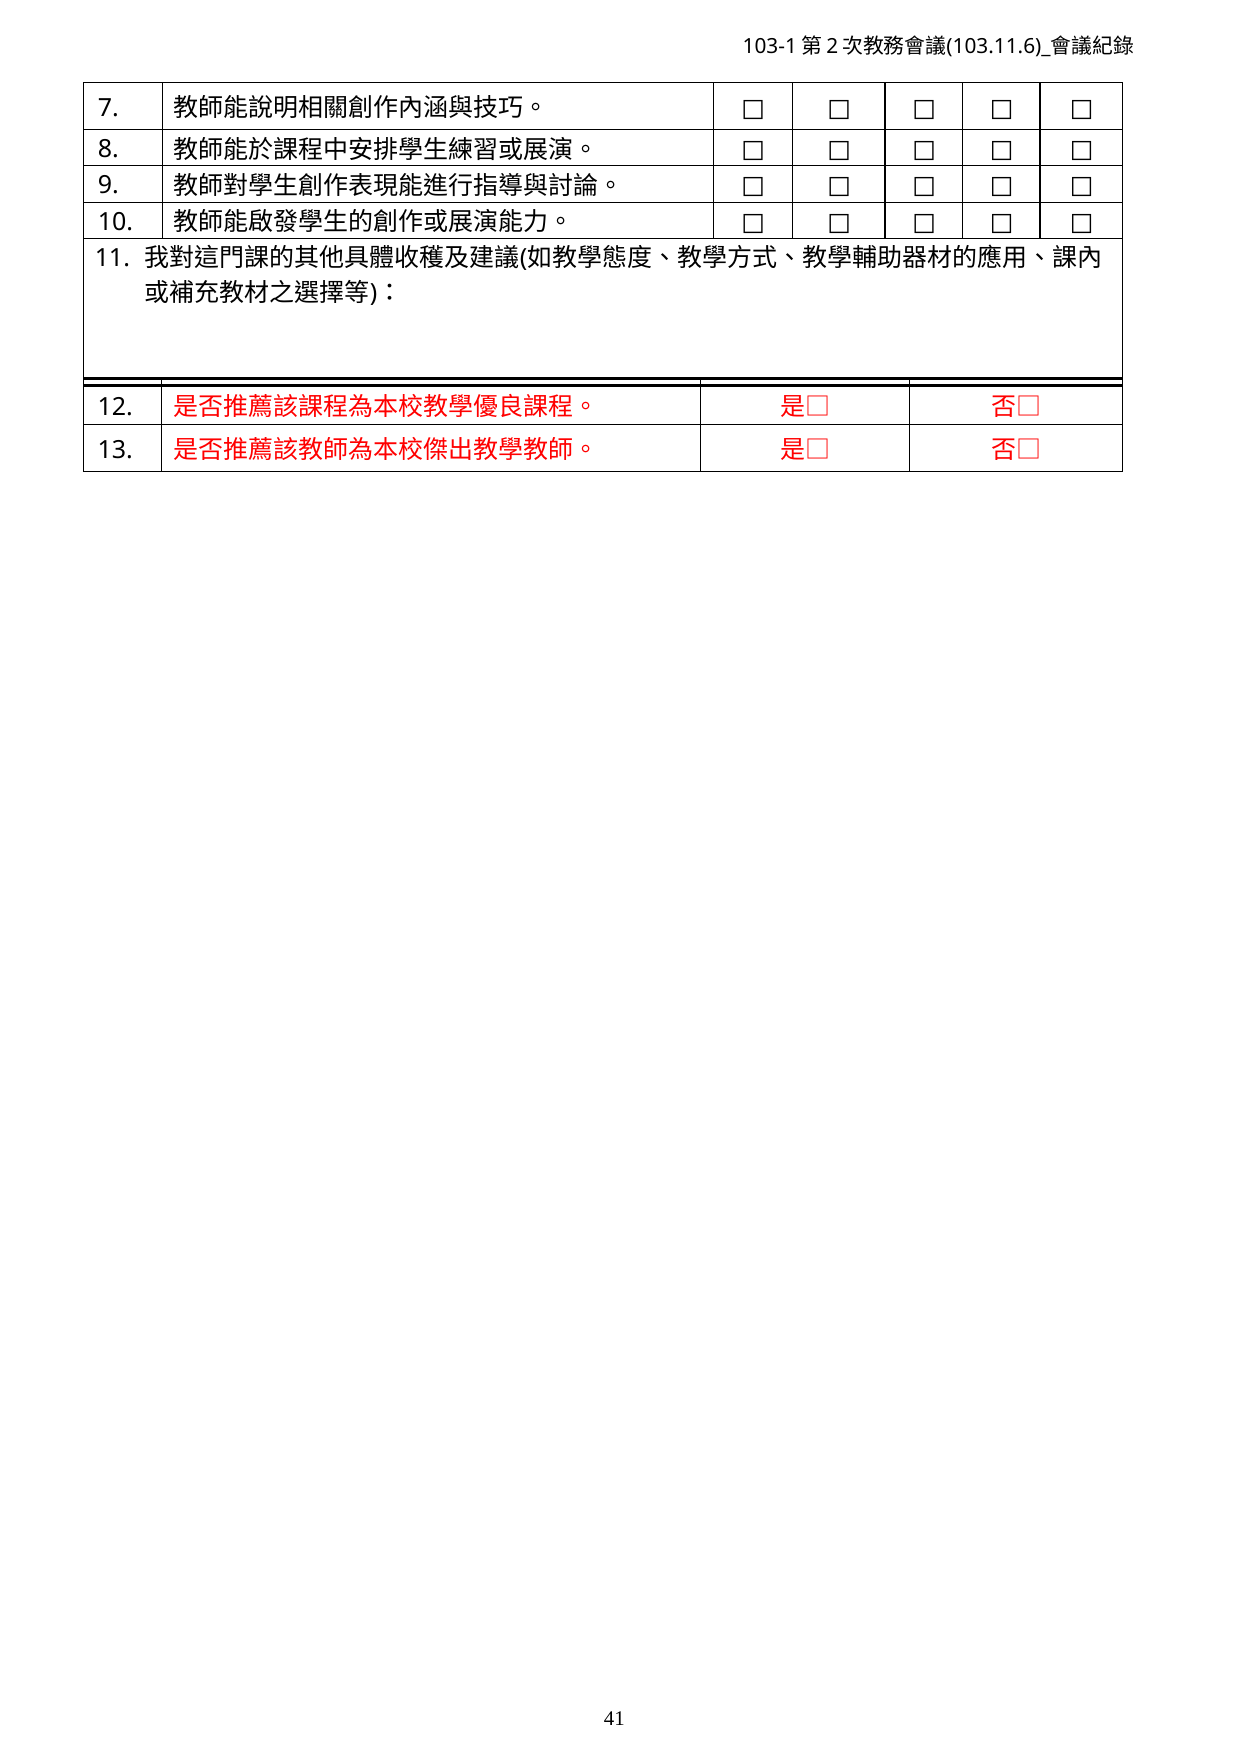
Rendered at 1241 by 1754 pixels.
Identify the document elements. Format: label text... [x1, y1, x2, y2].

table_cell [84, 387, 161, 424]
table_cell □ [1041, 130, 1122, 165]
table_cell [84, 130, 162, 165]
table_cell □ [1041, 83, 1122, 129]
table_cell □ [714, 166, 792, 202]
table_cell □ [714, 130, 792, 165]
table_cell [84, 203, 162, 238]
table_cell □ [886, 130, 962, 165]
table_cell [84, 425, 161, 471]
table_cell □ [1041, 166, 1122, 202]
table_cell 否□ [910, 387, 1122, 424]
table_cell □ [963, 130, 1039, 165]
table_cell □ [963, 83, 1039, 129]
table_cell □ [963, 203, 1039, 238]
table_cell □ [1041, 203, 1122, 238]
table_cell □ [963, 166, 1039, 202]
table_cell 教師對學生創作表現能進行指導與討論。 [163, 166, 713, 202]
table_cell 教師能啟發學生的創作或展演能力。 [163, 203, 713, 238]
table_cell □ [886, 83, 962, 129]
table_cell 否□ [910, 425, 1122, 471]
table_cell [910, 380, 1122, 384]
table_cell 是否推薦該課程為本校教學優良課程。 [162, 387, 700, 424]
table_cell 教師能說明相關創作內涵與技巧。 [163, 83, 713, 129]
table_cell [162, 380, 700, 384]
table_cell 是□ [701, 387, 909, 424]
table_cell □ [714, 83, 792, 129]
table_cell □ [886, 203, 962, 238]
table_cell □ [793, 203, 884, 238]
table_cell 是否推薦該教師為本校傑出教學教師。 [162, 425, 700, 471]
table_cell □ [886, 166, 962, 202]
table_cell [84, 380, 161, 384]
table_cell [84, 83, 162, 129]
table_cell 是□ [701, 425, 909, 471]
table_cell □ [793, 166, 884, 202]
table_cell □ [793, 130, 884, 165]
table_cell 教師能於課程中安排學生練習或展演。 [163, 130, 713, 165]
table_cell [701, 380, 909, 384]
table_cell □ [714, 203, 792, 238]
table_cell □ [793, 83, 884, 129]
table_cell 我對這門課的其他具體收穫及建議(如教學態度、教學方式、教學輔助器材的應用、課內或補充教材之選擇等)： [84, 239, 1122, 377]
table_cell [84, 166, 162, 202]
